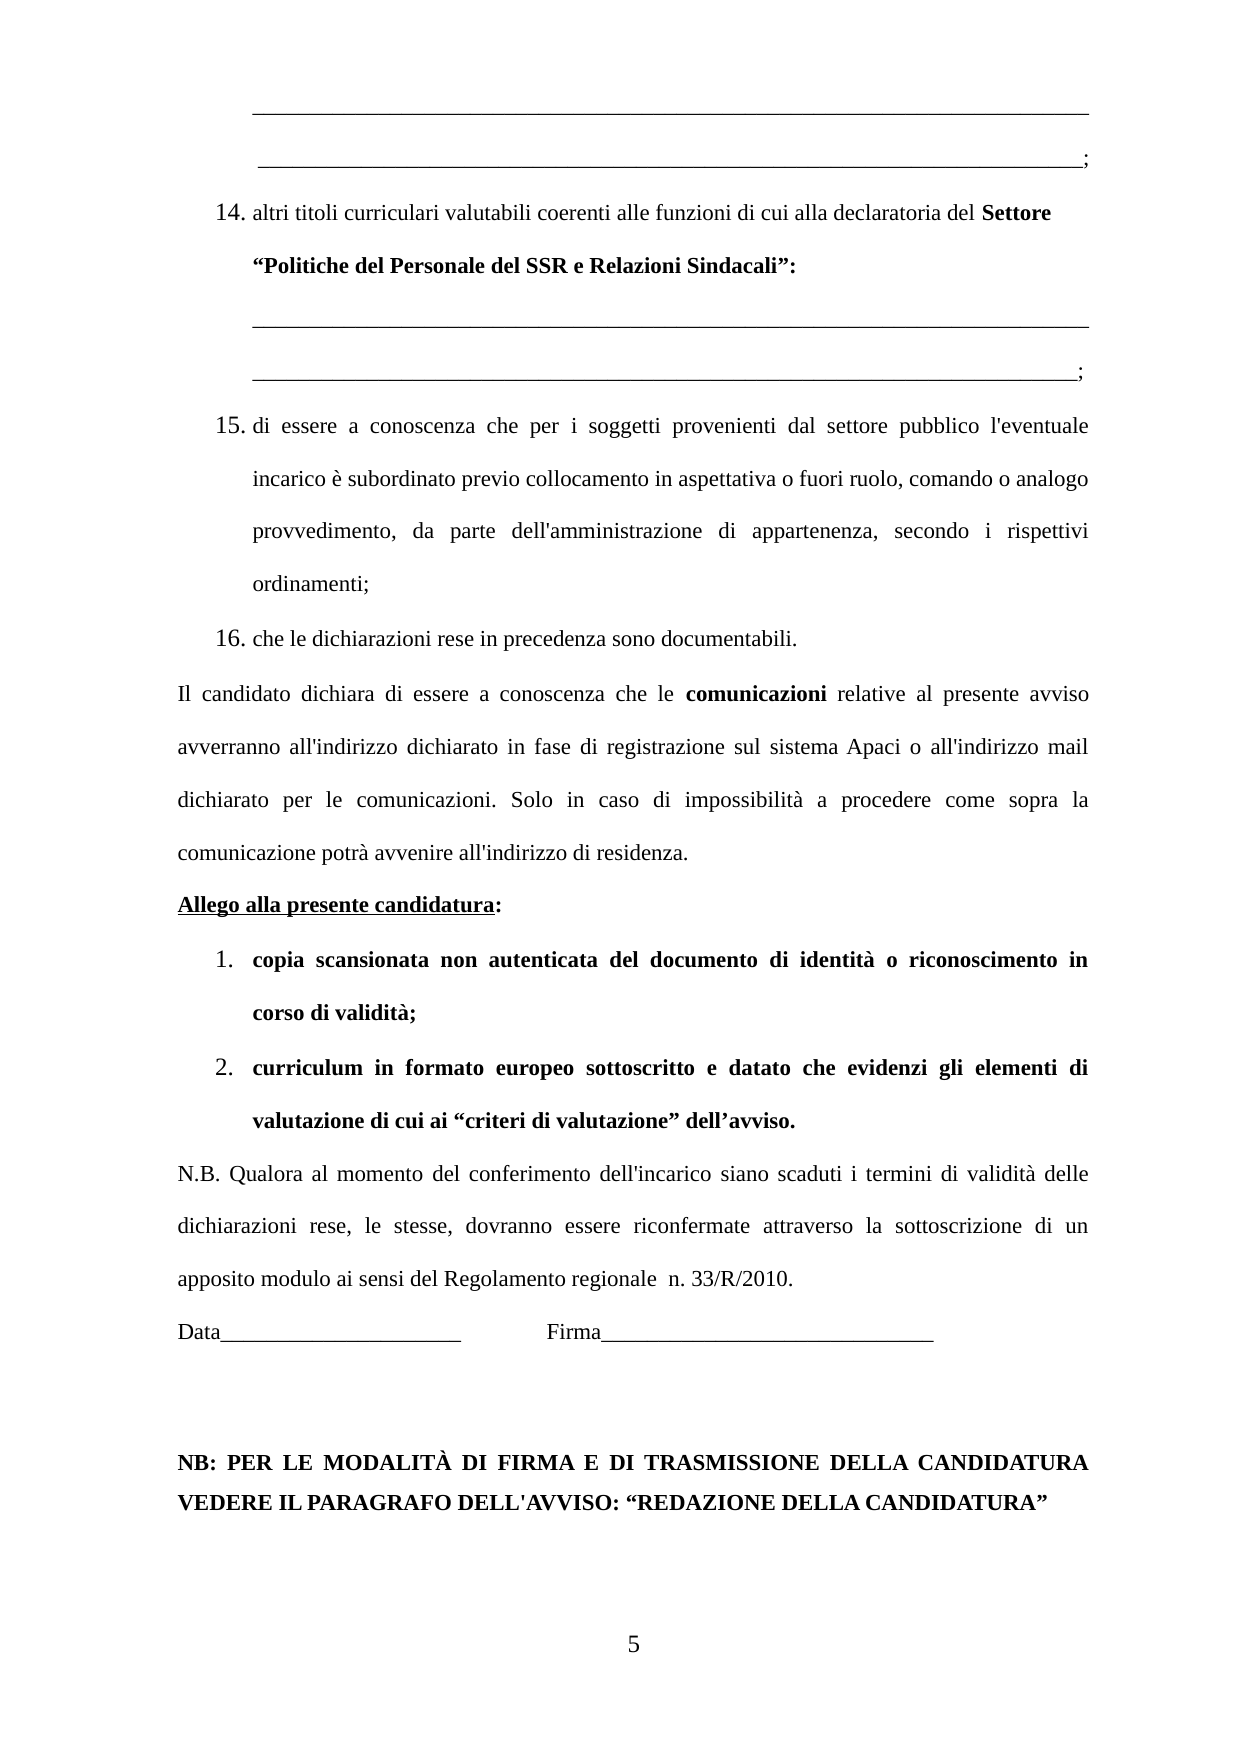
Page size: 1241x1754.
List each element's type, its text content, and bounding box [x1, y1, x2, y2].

list _________________________________________________________________________ [215, 91, 1090, 117]
list ________________________________________________________________________; [215, 144, 1090, 170]
list di essere a conoscenza che per i soggetti provenienti dal settore pubblico l'eventuale incarico è subordinato previo collocamento in aspettativa o fuori ruolo, comando o analogo provvedimento, da parte dell'amministrazione di appartenenza, secondo i rispettivi ordinamenti; [215, 410, 1090, 597]
list copia scansionata non autenticata del documento di identità o riconoscimento in corso di validità; [215, 944, 1090, 1026]
list che le dichiarazioni rese in precedenza sono documentabili. [215, 623, 1090, 652]
list altri titoli curriculari valutabili coerenti alle funzioni di cui alla declaratoria del Settore “Politiche del Personale del SSR e Relazioni Sindacali”: _________________________________________________________________________ ________________________________________________________________________; [215, 197, 1090, 383]
text Allego alla presente candidatura: [177, 891, 1090, 918]
text Data_____________________ Firma_____________________________ [177, 1318, 1090, 1344]
text NB: PER LE MODALITÀ DI FIRMA E DI TRASMISSIONE DELLA CANDIDATURA VEDERE IL PARAGRAFO DELL'AVVISO: “REDAZIONE DELLA CANDIDATURA” [177, 1449, 1090, 1515]
text Il candidato dichiara di essere a conoscenza che le comunicazioni relative al presente avviso avverranno all'indirizzo dichiarato in fase di registrazione sul sistema Apaci o all'indirizzo mail dichiarato per le comunicazioni. Solo in caso di impossibilità a procedere come sopra la comunicazione potrà avvenire all'indirizzo di residenza. [177, 681, 1090, 865]
text N.B. Qualora al momento del conferimento dell'incarico siano scaduti i termini di validità delle dichiarazioni rese, le stesse, dovranno essere riconfermate attraverso la sottoscrizione di un apposito modulo ai sensi del Regolamento regionale n. 33/R/2010. [177, 1160, 1090, 1291]
list curriculum in formato europeo sottoscritto e datato che evidenzi gli elementi di valutazione di cui ai “criteri di valutazione” dell’avviso. [215, 1052, 1090, 1133]
